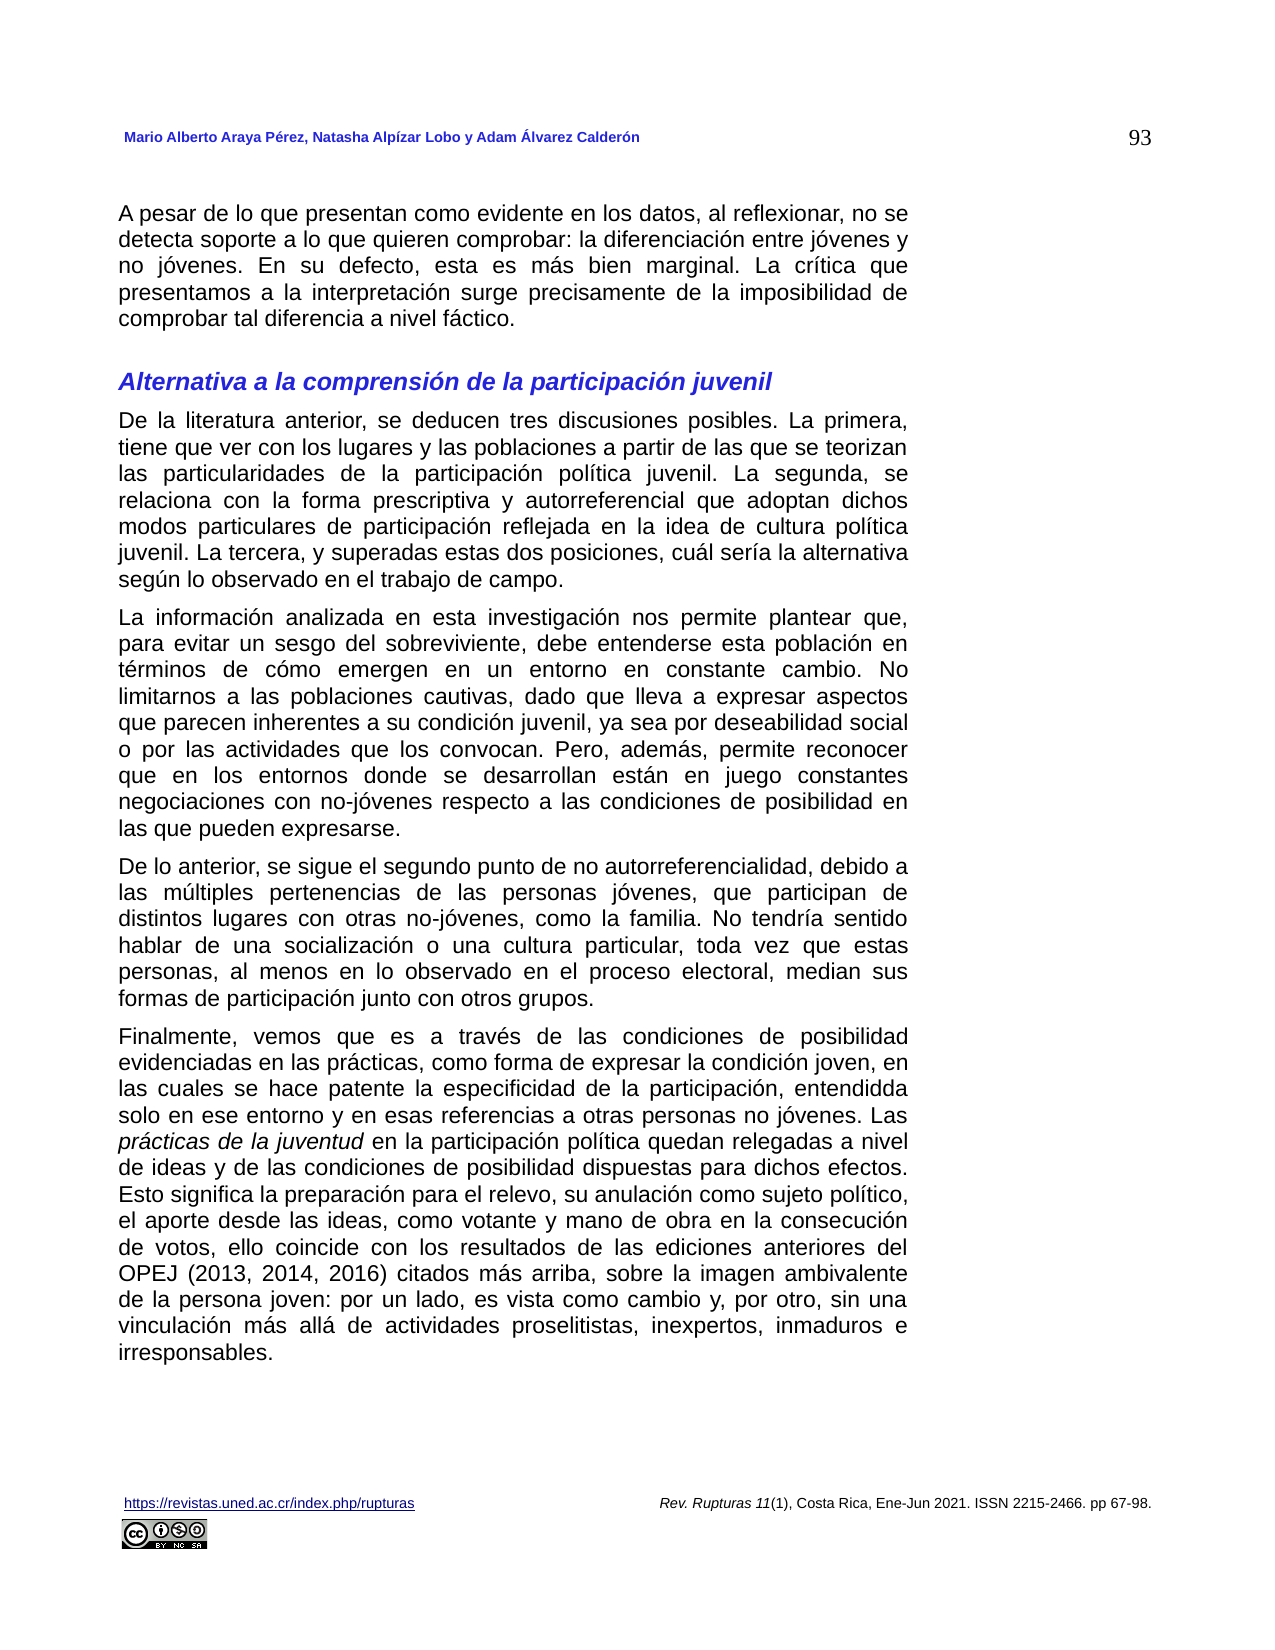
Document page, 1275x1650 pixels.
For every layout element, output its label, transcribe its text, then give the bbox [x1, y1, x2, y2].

picture [121, 1519, 208, 1549]
text La información analizada en esta investigación nos permite plantear que, para evitar un sesgo del sobreviviente, debe entenderse esta población en términos de cómo emergen en un entorno en constante cambio. No limitarnos a las poblaciones cautivas, dado que lleva a expresar aspectos que parecen inherentes a su condición juvenil, ya sea por deseabilidad social o por las actividades que los convocan. Pero, además, permite reconocer que en los entornos donde se desarrollan están en juego constantes negociaciones con no-jóvenes respecto a las condiciones de posibilidad en las que pueden expresarse. [118, 604, 909, 841]
text De lo anterior, se sigue el segundo punto de no autorreferencialidad, debido a las múltiples pertenencias de las personas jóvenes, que participan de distintos lugares con otras no-jóvenes, como la familia. No tendría sentido hablar de una socialización o una cultura particular, toda vez que estas personas, al menos en lo observado en el proceso electoral, median sus formas de participación junto con otros grupos. [118, 853, 909, 1011]
text Finalmente, vemos que es a través de las condiciones de posibilidad evidenciadas en las prácticas, como forma de expresar la condición joven, en las cuales se hace patente la especificidad de la participación, entendidda solo en ese entorno y en esas referencias a otras personas no jóvenes. Las prácticas de la juventud en la participación política quedan relegadas a nivel de ideas y de las condiciones de posibilidad dispuestas para dichos efectos. Esto significa la preparación para el relevo, su anulación como sujeto político, el aporte desde las ideas, como votante y mano de obra en la consecución de votos, ello coincide con los resultados de las ediciones anteriores del OPEJ (2013, 2014, 2016) citados más arriba, sobre la imagen ambivalente de la persona joven: por un lado, es vista como cambio y, por otro, sin una vinculación más allá de actividades proselitistas, inexpertos, inmaduros e irresponsables. [118, 1023, 909, 1365]
text De la literatura anterior, se deducen tres discusiones posibles. La primera, tiene que ver con los lugares y las poblaciones a partir de las que se teorizan las particularidades de la participación política juvenil. La segunda, se relaciona con la forma prescriptiva y autorreferencial que adoptan dichos modos particulares de participación reflejada en la idea de cultura política juvenil. La tercera, y superadas estas dos posiciones, cuál sería la alternativa según lo observado en el trabajo de campo. [118, 407, 909, 592]
text A pesar de lo que presentan como evidente en los datos, al reflexionar, no se detecta soporte a lo que quieren comprobar: la diferenciación entre jóvenes y no jóvenes. En su defecto, esta es más bien marginal. La crítica que presentamos a la interpretación surge precisamente de la imposibilidad de comprobar tal diferencia a nivel fáctico. [118, 200, 909, 332]
subtitle Alternativa a la comprensión de la participación juvenil [118, 367, 909, 396]
